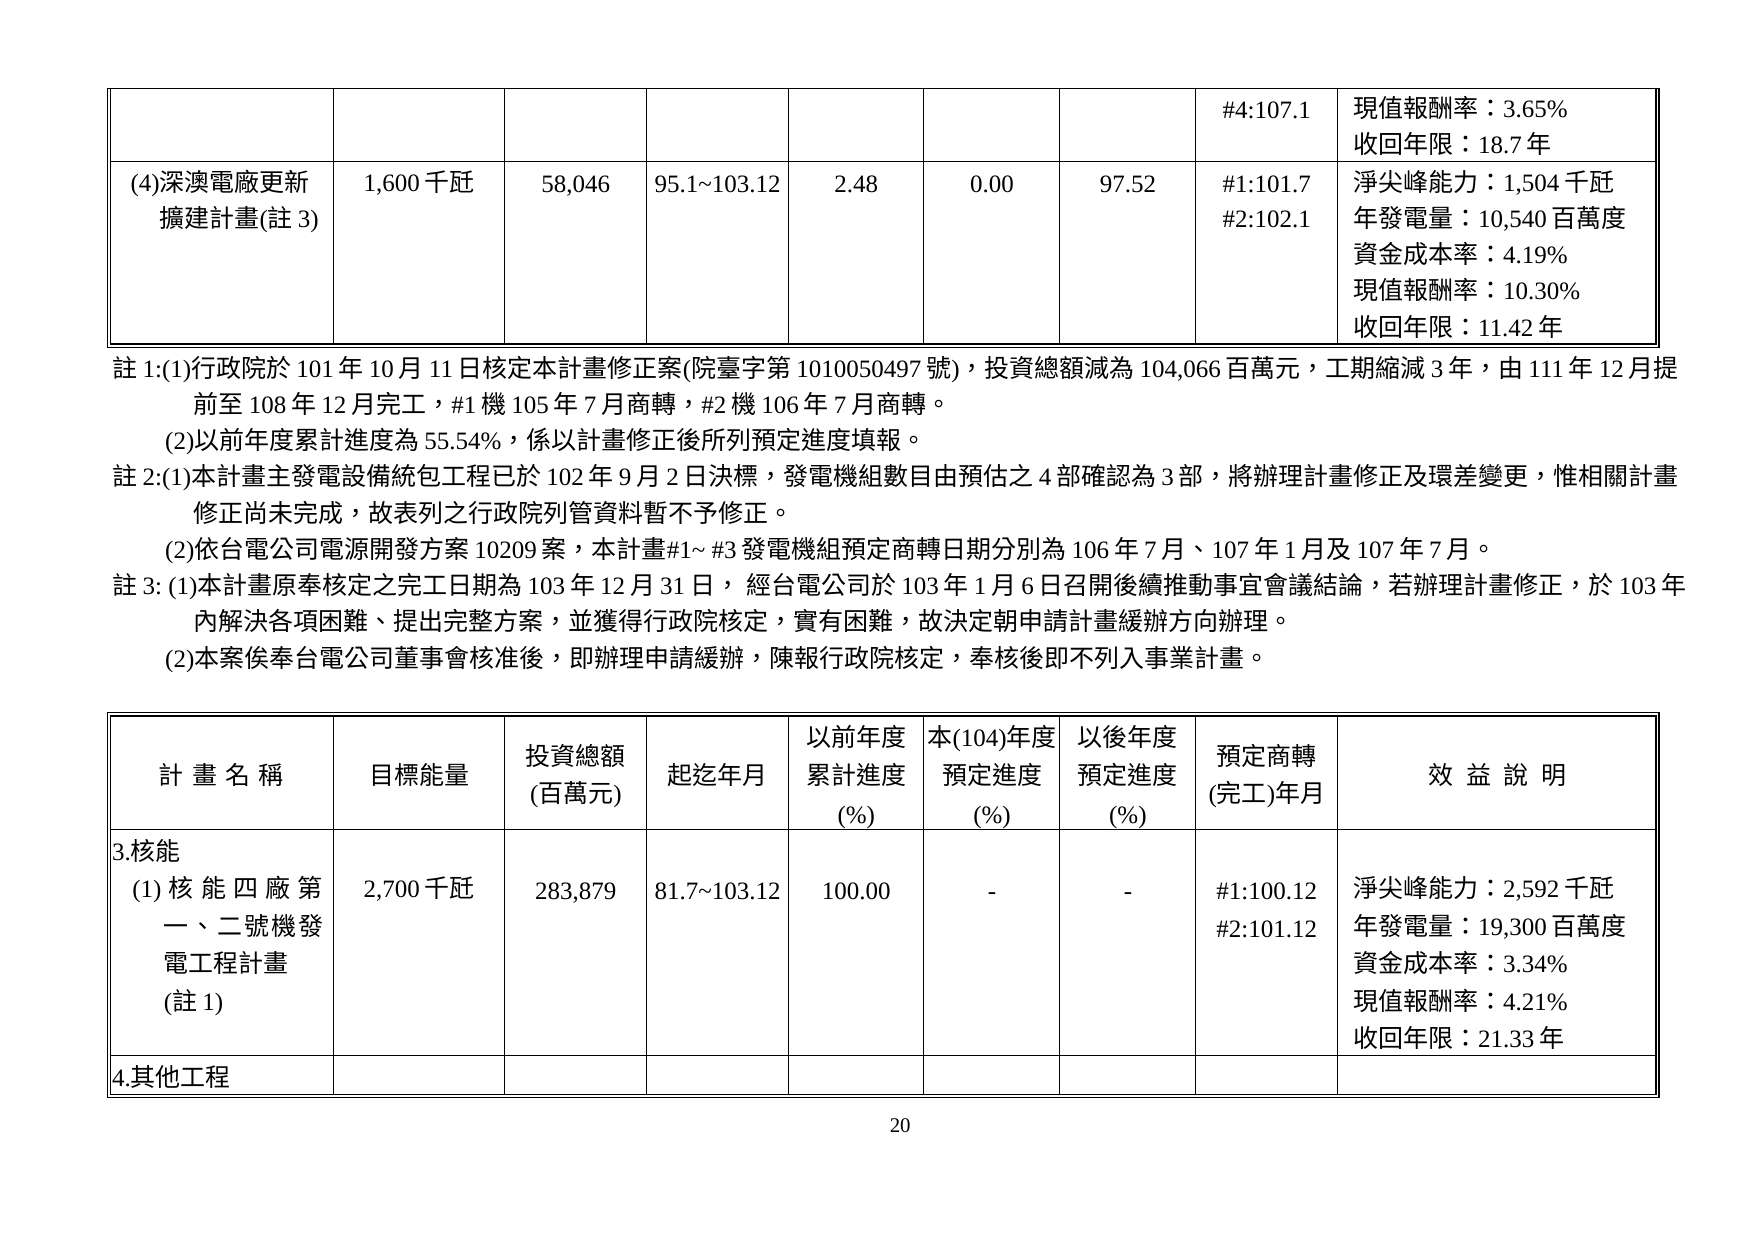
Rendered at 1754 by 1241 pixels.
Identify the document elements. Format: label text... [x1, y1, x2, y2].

table_cell [924, 1056, 1059, 1093]
table_cell #1:101.7 #2:102.1 [1196, 162, 1337, 343]
table_cell 0.00 [924, 162, 1059, 343]
table_cell [647, 1056, 788, 1093]
table_cell 95.1~103.12 [647, 162, 788, 343]
table_cell 2.48 [789, 162, 923, 343]
table_cell 現值報酬率：3.65% 收回年限：18.7年 [1338, 89, 1655, 161]
table_header 起迄年月 [647, 717, 788, 829]
table_header 預定商轉 (完工)年月 [1196, 717, 1337, 829]
table_cell [1060, 89, 1195, 161]
text (2)依台電公司電源開發方案10209案，本計畫#1~ #3發電機組預定商轉日期分別為106年7月、107年1月及107年7月。 [165, 529, 1687, 566]
table_cell 81.7~103.12 [647, 830, 788, 1055]
table_header 計畫名稱 [111, 717, 333, 829]
table_cell [505, 89, 646, 161]
table_cell [334, 89, 504, 161]
table_header 目標能量 [334, 717, 504, 829]
table_cell 3.核能 (1)核能四廠第一、二號機發電工程計畫 (註1) [111, 830, 333, 1055]
text (2)本案俟奉台電公司董事會核准後，即辦理申請緩辦，陳報行政院核定，奉核後即不列入事業計畫。 [165, 638, 1687, 674]
table_cell #1:100.12 #2:101.12 [1196, 830, 1337, 1055]
table_cell - [924, 830, 1059, 1055]
table_header 本(104)年度預定進度 (%) [924, 717, 1059, 829]
table_cell (4)深澳電廠更新擴建計畫(註3) [111, 162, 333, 343]
table_cell [647, 89, 788, 161]
table_cell [1196, 1056, 1337, 1093]
table_cell [1060, 1056, 1195, 1093]
table_header 投資總額 (百萬元) [505, 717, 646, 829]
table_cell [505, 1056, 646, 1093]
table_cell 58,046 [505, 162, 646, 343]
table_cell [789, 89, 923, 161]
table_cell 淨尖峰能力：2,592千瓩 年發電量：19,300百萬度 資金成本率：3.34% 現值報酬率：4.21% 收回年限：21.33年 [1338, 830, 1655, 1055]
text 註3: (1)本計畫原奉核定之完工日期為103年12月31日， 經台電公司於103年1月6日召開後續推動事宜會議結論，若辦理計畫修正，於103年內解決各項困難、提出完整方案，並獲得行政院核定，實有困難，故決定朝申請計畫緩辦方向辦理。 [112, 566, 1687, 638]
table_cell [789, 1056, 923, 1093]
table_cell 1,600千瓩 [334, 162, 504, 343]
table_cell #4:107.1 [1196, 89, 1337, 161]
table_cell - [1060, 830, 1195, 1055]
table_header 以前年度 累計進度 (%) [789, 717, 923, 829]
table_cell 283,879 [505, 830, 646, 1055]
text 註2:(1)本計畫主發電設備統包工程已於102年9月2日決標，發電機組數目由預估之4部確認為3部，將辦理計畫修正及環差變更，惟相關計畫修正尚未完成，故表列之行政院列管資料暫不予修正。 [112, 457, 1687, 529]
text 註1:(1)行政院於101年10月11日核定本計畫修正案(院臺字第1010050497號)，投資總額減為104,066百萬元，工期縮減3年，由111年12月提前至108年12月完工，#1機105年7月商轉，#2機106年7月商轉。 [112, 348, 1687, 421]
table_header 以後年度 預定進度 (%) [1060, 717, 1195, 829]
table_cell 2,700千瓩 [334, 830, 504, 1055]
table_cell [924, 89, 1059, 161]
table_cell [111, 89, 333, 161]
table_cell 4.其他工程 [111, 1056, 333, 1093]
text (2)以前年度累計進度為55.54%，係以計畫修正後所列預定進度填報。 [165, 421, 1687, 457]
table_header 效益說明 [1338, 717, 1655, 829]
table_cell 97.52 [1060, 162, 1195, 343]
table_cell [334, 1056, 504, 1093]
table_cell [1338, 1056, 1655, 1093]
table_cell 100.00 [789, 830, 923, 1055]
table_cell 淨尖峰能力：1,504千瓩 年發電量：10,540百萬度 資金成本率：4.19% 現值報酬率：10.30% 收回年限：11.42年 [1338, 162, 1655, 343]
